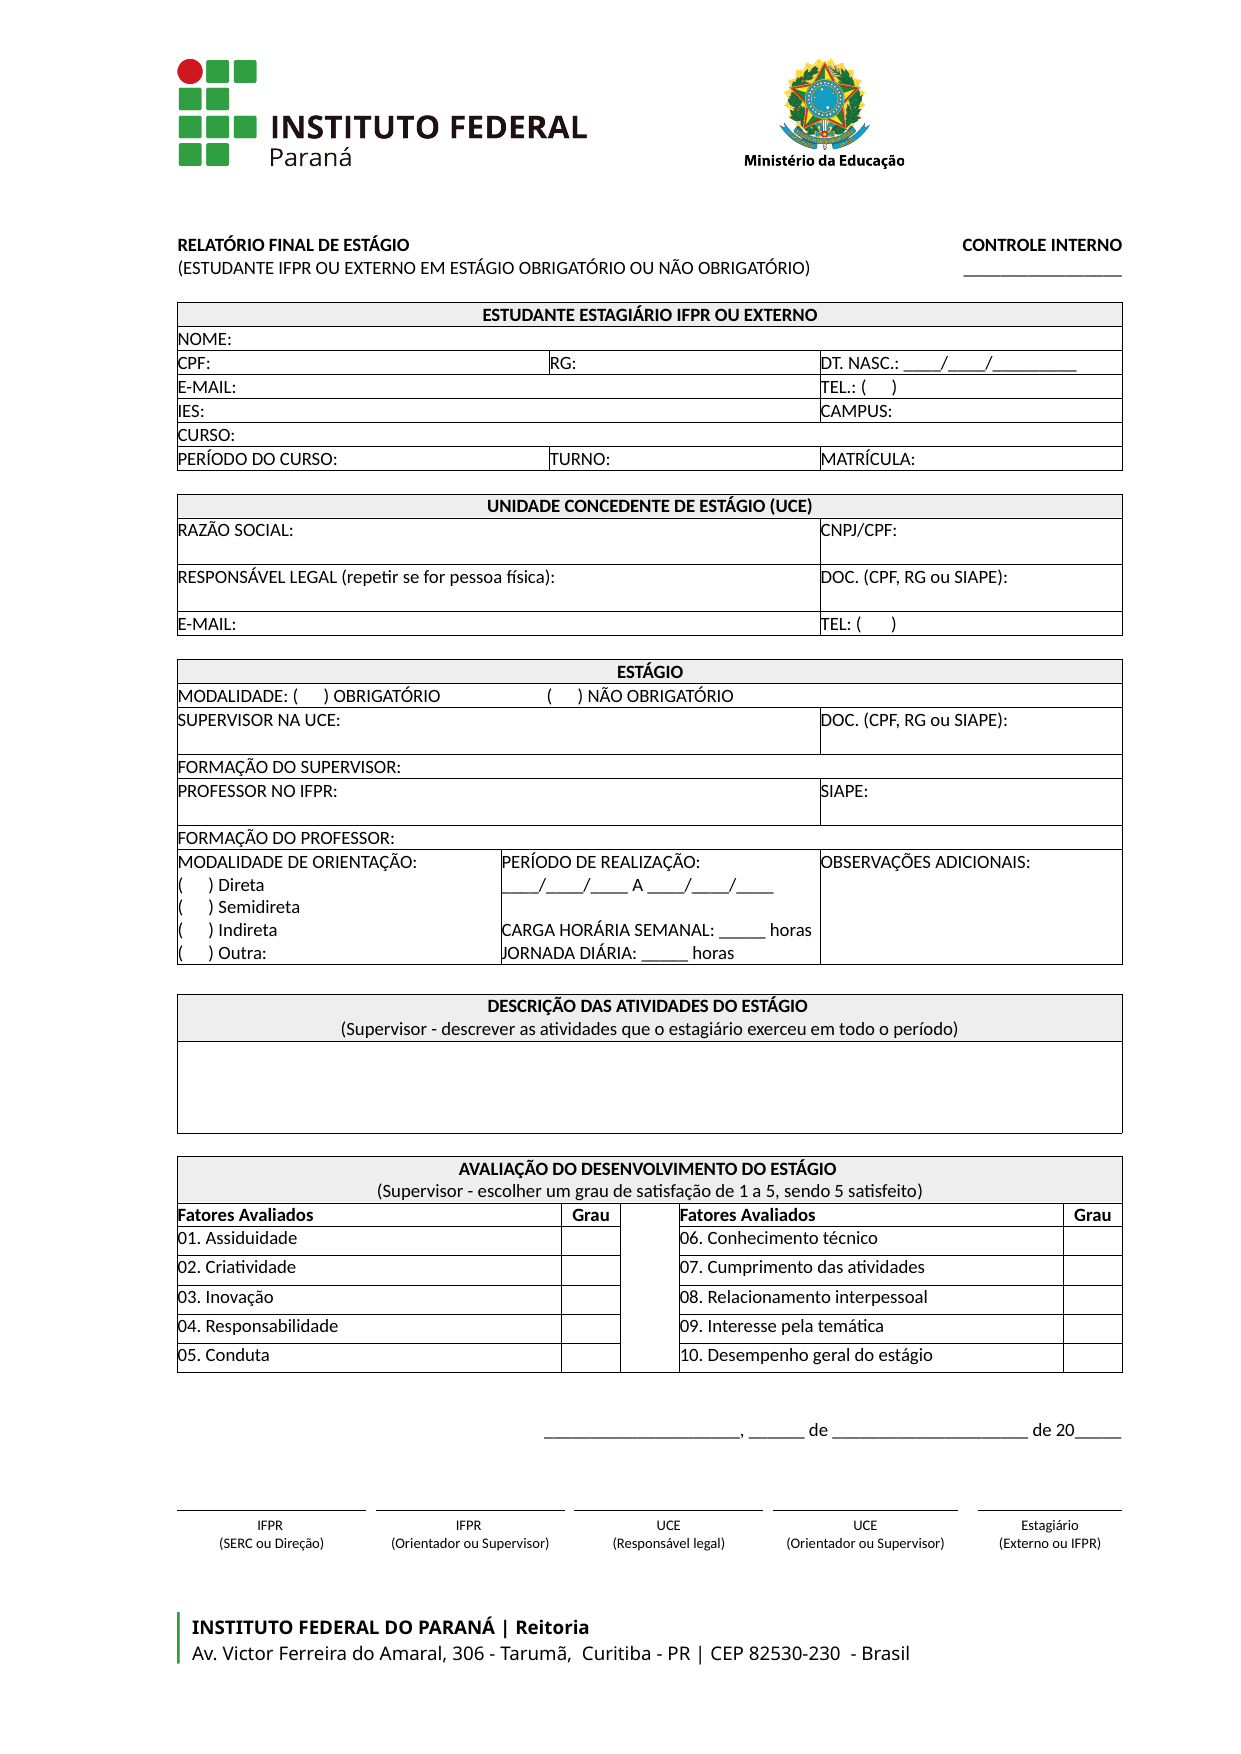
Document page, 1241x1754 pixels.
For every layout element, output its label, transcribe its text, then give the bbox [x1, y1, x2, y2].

table_header IFPR (SERC ou Direção) [177, 1511, 366, 1557]
picture [177, 59, 905, 169]
table_cell DT. NASC.: ____/____/_________ [821, 351, 1122, 374]
text RELATÓRIO FINAL DE ESTÁGIO CONTROLE INTERNO [177, 233, 1122, 256]
table_cell [178, 1042, 1122, 1133]
table_cell OBSERVAÇÕES ADICIONAIS: [821, 850, 1122, 964]
table_cell FORMAÇÃO DO PROFESSOR: [178, 826, 1122, 849]
table_cell IES: [178, 399, 820, 422]
table_cell [562, 1227, 620, 1255]
table_cell [562, 1315, 620, 1343]
table_cell RESPONSÁVEL LEGAL (repetir se for pessoa física): [178, 565, 820, 611]
table_cell MODALIDADE DE ORIENTAÇÃO: ( ) Direta ( ) Semidireta ( ) Indireta ( ) Outra: [178, 850, 501, 964]
table_cell CPF: [178, 351, 549, 374]
table_cell NOME: [178, 327, 1122, 350]
table_cell 04. Responsabilidade [178, 1315, 561, 1343]
table_cell [621, 1204, 679, 1372]
table_header IFPR (Orientador ou Supervisor) [376, 1511, 564, 1557]
table_header UCE (Orientador ou Supervisor) [773, 1511, 958, 1557]
table_cell MATRÍCULA: [821, 447, 1122, 469]
table_cell TEL.: ( ) [821, 375, 1122, 398]
table_cell [1064, 1227, 1122, 1255]
table_cell [562, 1286, 620, 1314]
table_cell [562, 1344, 620, 1372]
text _____________________, ______ de _____________________ de 20_____ [177, 1419, 1122, 1442]
table_cell CURSO: [178, 423, 1122, 446]
table_cell 10. Desempenho geral do estágio [680, 1344, 1063, 1372]
table_cell Fatores Avaliados [178, 1204, 561, 1226]
table_cell E-MAIL: [178, 612, 820, 635]
table_cell 05. Conduta [178, 1344, 561, 1372]
picture [147, 1582, 209, 1693]
table_header [763, 1510, 772, 1557]
table_cell SUPERVISOR NA UCE: [178, 708, 820, 754]
table_header [366, 1510, 376, 1557]
table_cell 02. Criatividade [178, 1256, 561, 1284]
table_cell 07. Cumprimento das atividades [680, 1256, 1063, 1284]
table_cell E-MAIL: [178, 375, 820, 398]
table_cell [1064, 1256, 1122, 1284]
table_cell DOC. (CPF, RG ou SIAPE): [821, 708, 1122, 754]
text (ESTUDANTE IFPR OU EXTERNO EM ESTÁGIO OBRIGATÓRIO OU NÃO OBRIGATÓRIO) _________________ [177, 256, 1122, 279]
table_cell PROFESSOR NO IFPR: [178, 779, 820, 825]
table_cell Fatores Avaliados [680, 1204, 1063, 1226]
table_cell [562, 1256, 620, 1284]
table_cell RG: [550, 351, 820, 374]
table_cell 09. Interesse pela temática [680, 1315, 1063, 1343]
table_cell MODALIDADE: ( ) OBRIGATÓRIO ( ) NÃO OBRIGATÓRIO [178, 684, 1122, 707]
table_cell TURNO: [550, 447, 820, 469]
table_cell [1064, 1315, 1122, 1343]
table_cell PERÍODO DE REALIZAÇÃO: ____/____/____ A ____/____/____ CARGA HORÁRIA SEMANAL: _____ horas JORNADA DIÁRIA: _____ horas [502, 850, 820, 964]
table_cell 03. Inovação [178, 1286, 561, 1314]
table_cell PERÍODO DO CURSO: [178, 447, 549, 469]
table_cell [1064, 1344, 1122, 1372]
table_cell FORMAÇÃO DO SUPERVISOR: [178, 755, 1122, 778]
table_cell RAZÃO SOCIAL: [178, 519, 820, 564]
table_header [958, 1510, 978, 1557]
table_cell SIAPE: [821, 779, 1122, 825]
table_cell Grau [562, 1204, 620, 1226]
table_cell Grau [1064, 1204, 1122, 1226]
table_header [565, 1510, 574, 1557]
table_cell [1064, 1286, 1122, 1314]
table_cell 06. Conhecimento técnico [680, 1227, 1063, 1255]
table_header Estagiário (Externo ou IFPR) [978, 1511, 1122, 1557]
table_cell CNPJ/CPF: [821, 519, 1122, 564]
table_cell 08. Relacionamento interpessoal [680, 1286, 1063, 1314]
table_header UCE (Responsável legal) [574, 1511, 763, 1557]
table_cell CAMPUS: [821, 399, 1122, 422]
table_cell DOC. (CPF, RG ou SIAPE): [821, 565, 1122, 611]
table_cell 01. Assiduidade [178, 1227, 561, 1255]
table_cell TEL: ( ) [821, 612, 1122, 635]
